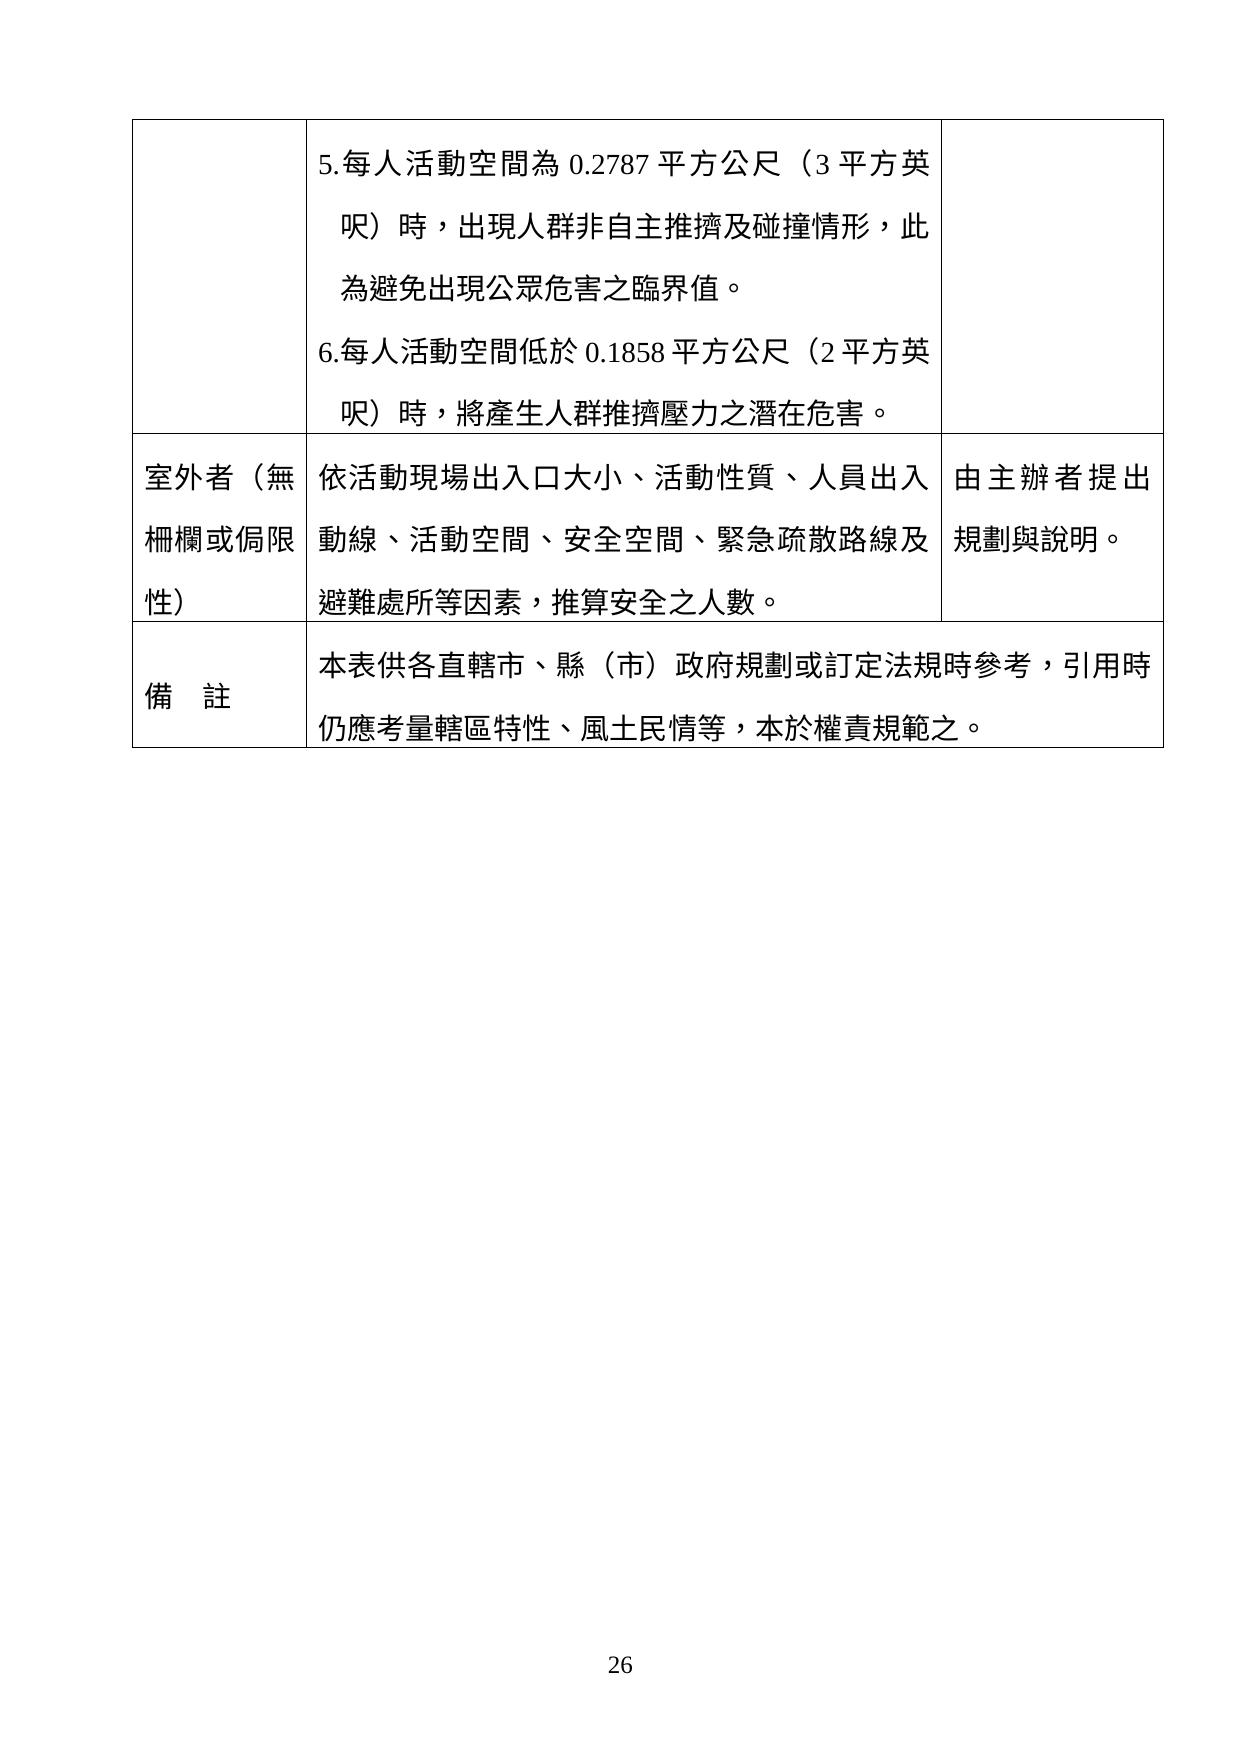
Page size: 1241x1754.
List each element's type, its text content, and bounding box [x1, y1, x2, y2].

table_cell 備 註 [133, 622, 306, 747]
table_cell 本表供各直轄市、縣（市）政府規劃或訂定法規時參考，引用時仍應考量轄區特性、風土民情等，本於權責規範之。 [307, 622, 1163, 747]
table_cell [133, 120, 306, 433]
table_cell 依活動現場出入口大小、活動性質、人員出入動線、活動空間、安全空間、緊急疏散路線及避難處所等因素，推算安全之人數。 [307, 434, 941, 621]
table_cell [942, 120, 1163, 433]
table_cell 5.每人活動空間為0.2787平方公尺（3平方英呎）時，出現人群非自主推擠及碰撞情形，此為避免出現公眾危害之臨界值。 6.每人活動空間低於0.1858平方公尺（2平方英呎）時，將產生人群推擠壓力之潛在危害。 [307, 120, 941, 433]
table_cell 室外者（無柵欄或侷限性） [133, 434, 306, 621]
table_cell 由主辦者提出規劃與說明。 [942, 434, 1163, 621]
